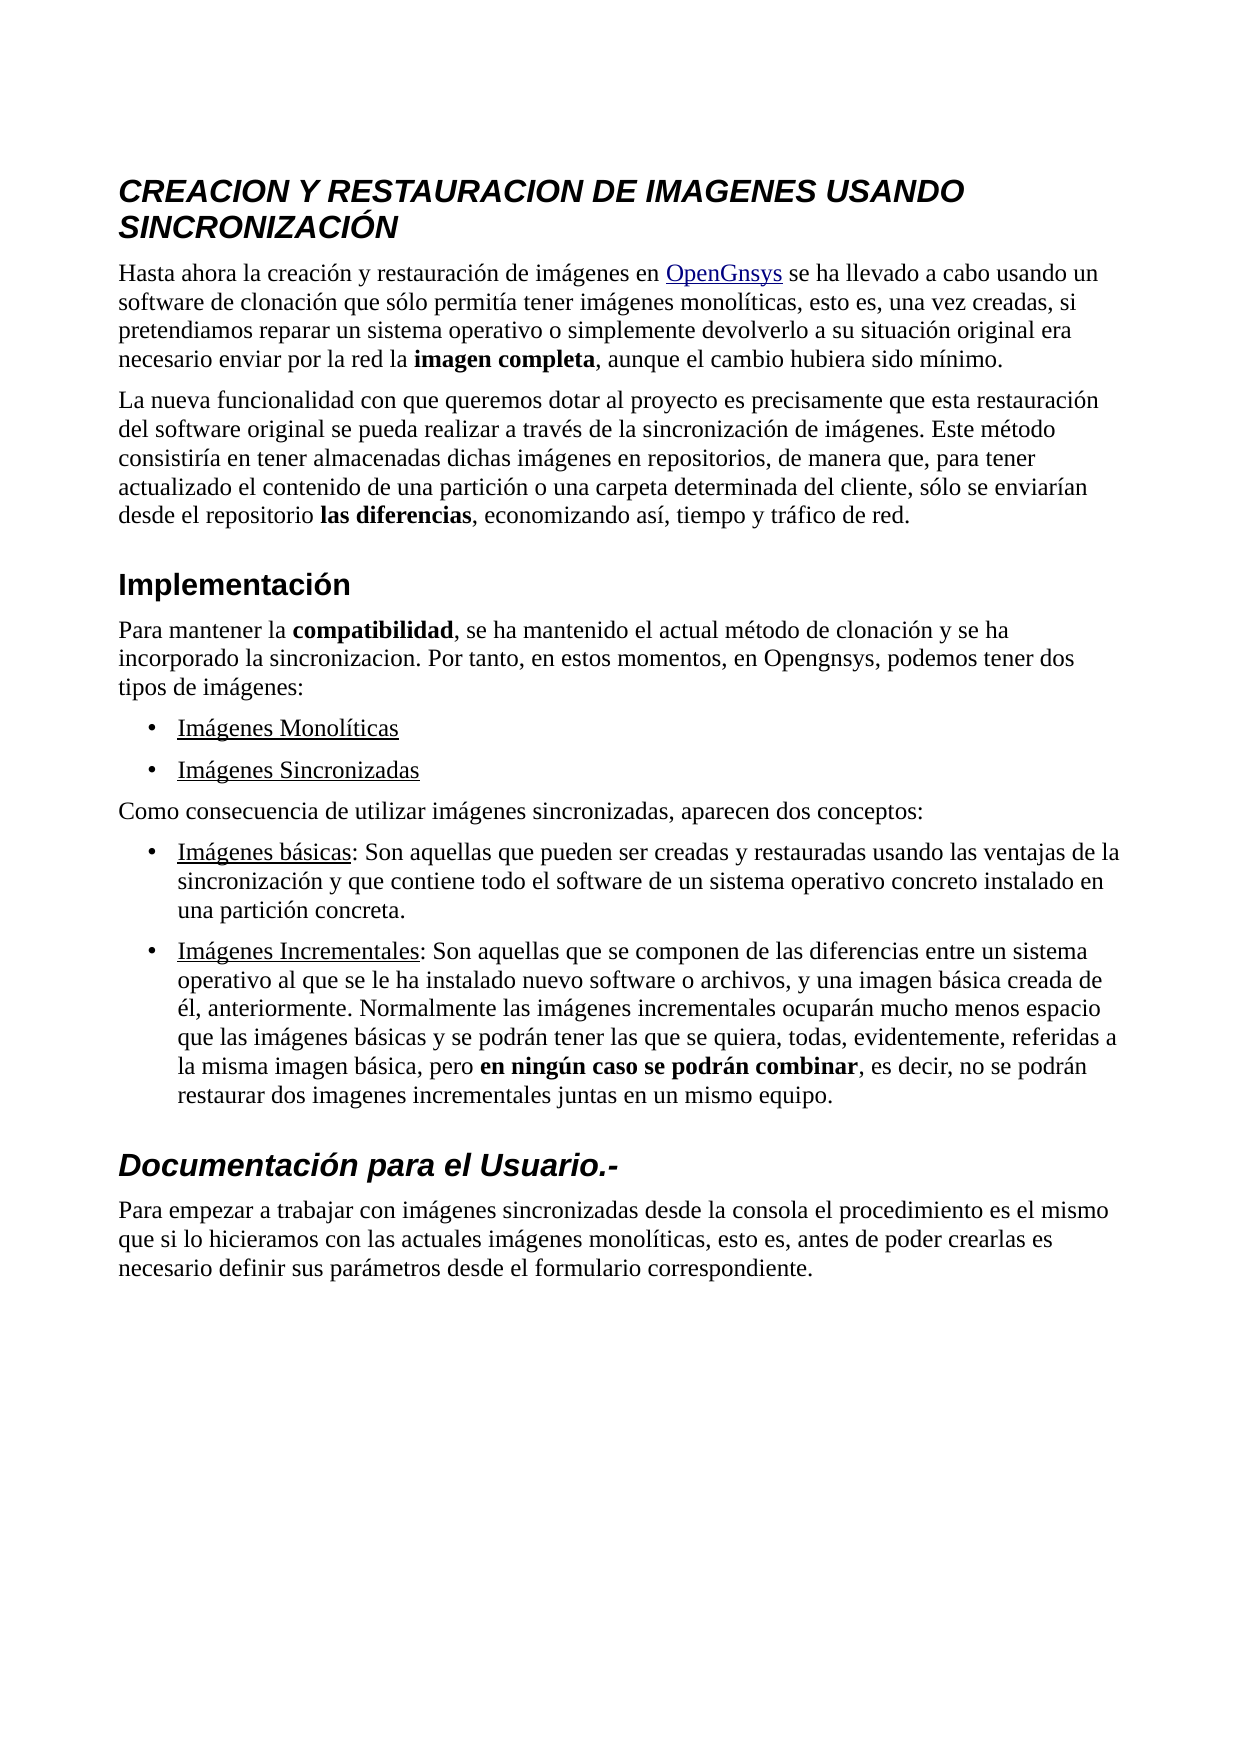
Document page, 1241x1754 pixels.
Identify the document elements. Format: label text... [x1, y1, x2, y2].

text Como consecuencia de utilizar imágenes sincronizadas, aparecen dos conceptos: [118, 796, 1122, 825]
text Para mantener la compatibilidad, se ha mantenido el actual método de clonación y se ha incorporado la sincronizacion. Por tanto, en estos momentos, en Opengnsys, podemos tener dos tipos de imágenes: [118, 615, 1122, 701]
subtitle CREACION Y RESTAURACION DE IMAGENES USANDO SINCRONIZACIÓN [118, 172, 1122, 246]
list Imágenes Monolíticas [148, 713, 1122, 742]
subtitle Documentación para el Usuario.- [118, 1146, 1122, 1183]
list Imágenes Incrementales: Son aquellas que se componen de las diferencias entre un sistema operativo al que se le ha instalado nuevo software o archivos, y una imagen básica creada de él, anteriormente. Normalmente las imágenes incrementales ocuparán mucho menos espacio que las imágenes básicas y se podrán tener las que se quiera, todas, evidentemente, referidas a la misma imagen básica, pero en ningún caso se podrán combinar, es decir, no se podrán restaurar dos imagenes incrementales juntas en un mismo equipo. [148, 936, 1122, 1108]
text Para empezar a trabajar con imágenes sincronizadas desde la consola el procedimiento es el mismo que si lo hicieramos con las actuales imágenes monolíticas, esto es, antes de poder crearlas es necesario definir sus parámetros desde el formulario correspondiente. [118, 1195, 1122, 1282]
subtitle Implementación [118, 567, 1122, 602]
list Imágenes básicas: Son aquellas que pueden ser creadas y restauradas usando las ventajas de la sincronización y que contiene todo el software de un sistema operativo concreto instalado en una partición concreta. [148, 837, 1122, 923]
text Hasta ahora la creación y restauración de imágenes en OpenGnsys se ha llevado a cabo usando un software de clonación que sólo permitía tener imágenes monolíticas, esto es, una vez creadas, si pretendiamos reparar un sistema operativo o simplemente devolverlo a su situación original era necesario enviar por la red la imagen completa, aunque el cambio hubiera sido mínimo. [118, 258, 1122, 373]
text La nueva funcionalidad con que queremos dotar al proyecto es precisamente que esta restauración del software original se pueda realizar a través de la sincronización de imágenes. Este método consistiría en tener almacenadas dichas imágenes en repositorios, de manera que, para tener actualizado el contenido de una partición o una carpeta determinada del cliente, sólo se enviarían desde el repositorio las diferencias, economizando así, tiempo y tráfico de red. [118, 386, 1122, 529]
list Imágenes Sincronizadas [148, 755, 1122, 783]
